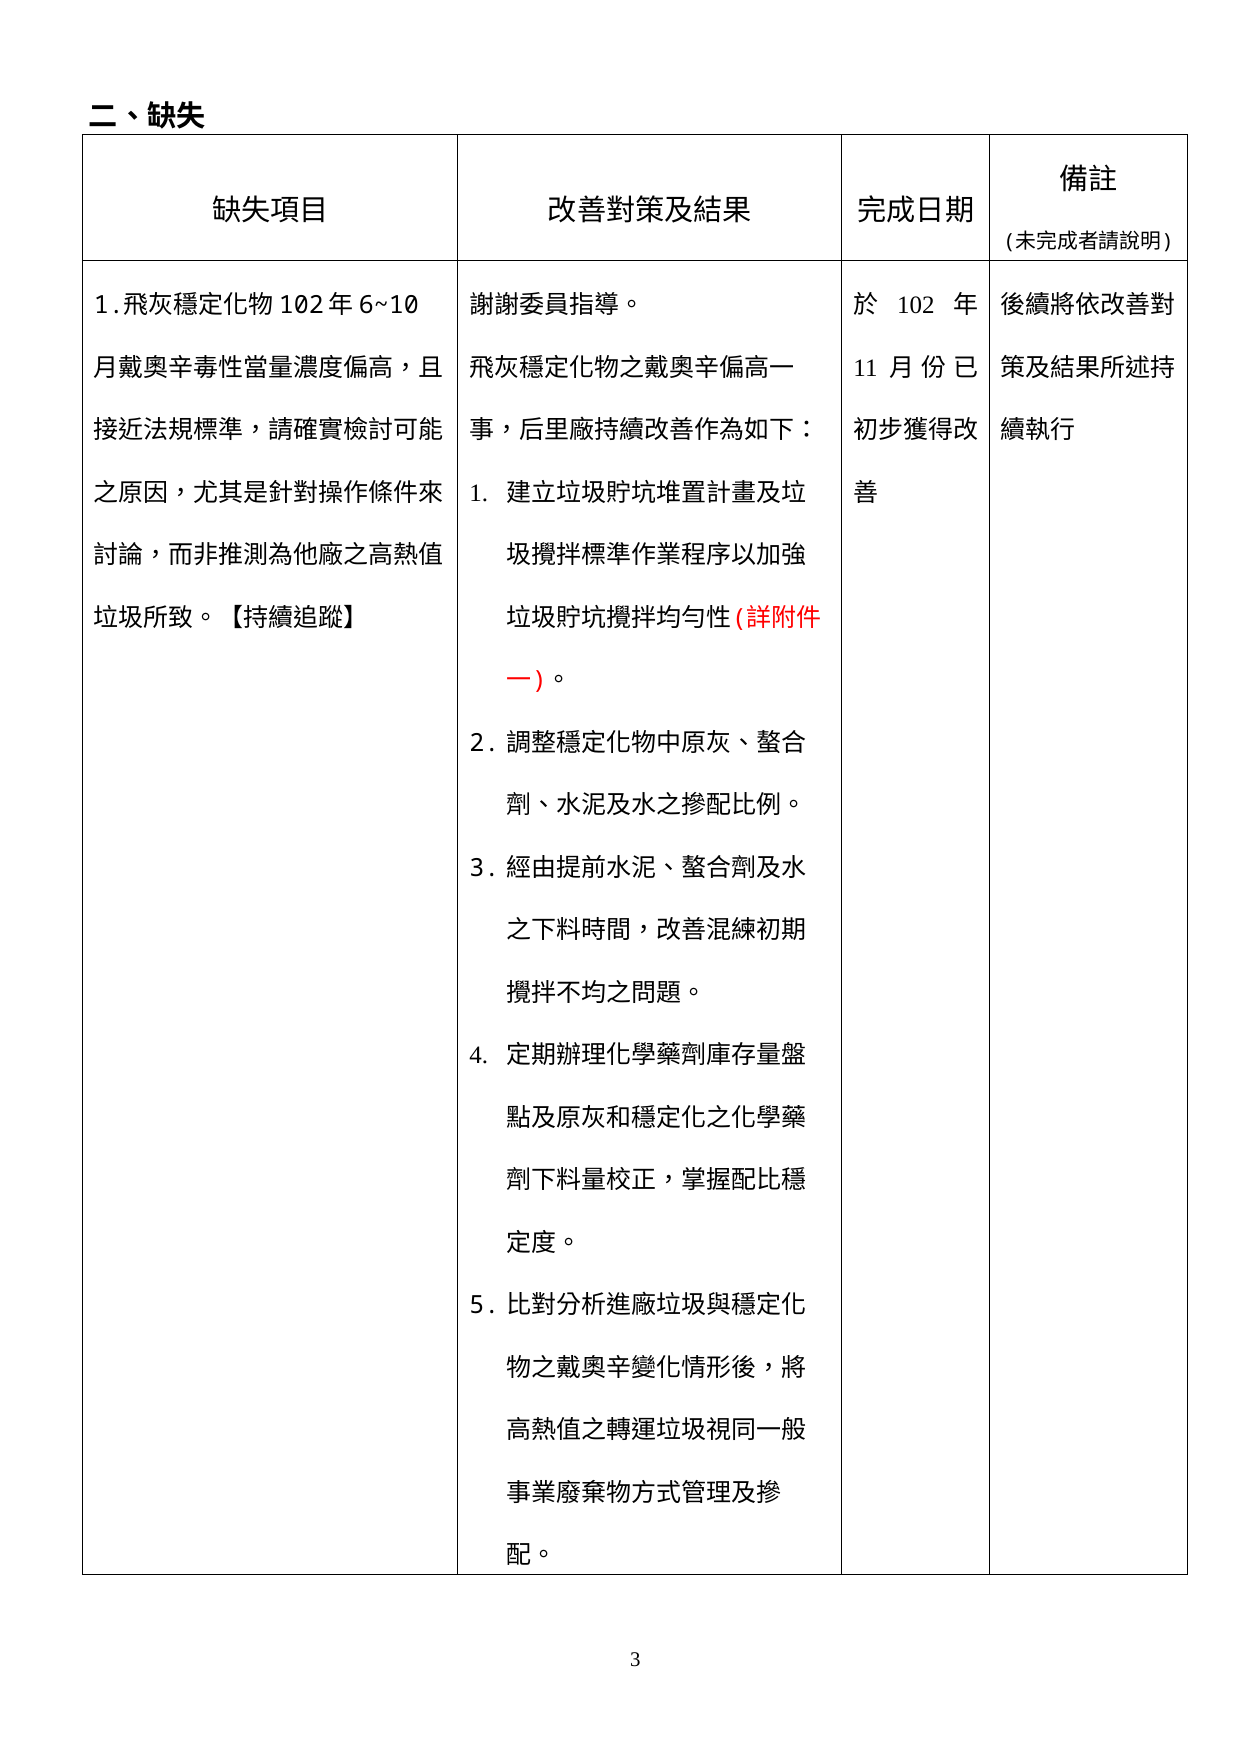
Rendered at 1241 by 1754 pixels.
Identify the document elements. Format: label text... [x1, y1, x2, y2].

table_cell 1.飛灰穩定化物102年6~10月戴奧辛毒性當量濃度偏高，且接近法規標準，請確實檢討可能之原因，尤其是針對操作條件來討論，而非推測為他廠之高熱值垃圾所致。【持續追蹤】 [83, 261, 457, 1574]
table_header 完成日期 [842, 135, 989, 260]
table_header 缺失項目 [83, 135, 457, 260]
table_cell 後續將依改善對策及結果所述持續執行 [990, 261, 1187, 1574]
text 二、缺失 [89, 72, 1181, 134]
table_cell 謝謝委員指導。 飛灰穩定化物之戴奧辛偏高一事，后里廠持續改善作為如下： 建立垃圾貯坑堆置計畫及垃圾攪拌標準作業程序以加強垃圾貯坑攪拌均勻性(詳附件一)。 調整穩定化物中原灰、螯合劑、水泥及水之摻配比例。 經由提前水泥、螯合劑及水之下料時間，改善混練初期攪拌不均之問題。 定期辦理化學藥劑庫存量盤點及原灰和穩定化之化學藥劑下料量校正，掌握配比穩定度。 比對分析進廠垃圾與穩定化物之戴奧辛變化情形後，將高熱值之轉運垃圾視同一般事業廢棄物方式管理及摻配。 后里廠於102年底已建立穩定化物戴奧辛管理值為0.656 ngI-TEQ/g，若超出管理值，並納入定期檢討會追蹤期改善辦理情形。 [458, 261, 841, 1574]
table_cell 於102年11月份已初步獲得改善 [842, 261, 989, 1574]
table_header 備註 (未完成者請說明) [990, 135, 1187, 260]
table_header 改善對策及結果 [458, 135, 841, 260]
